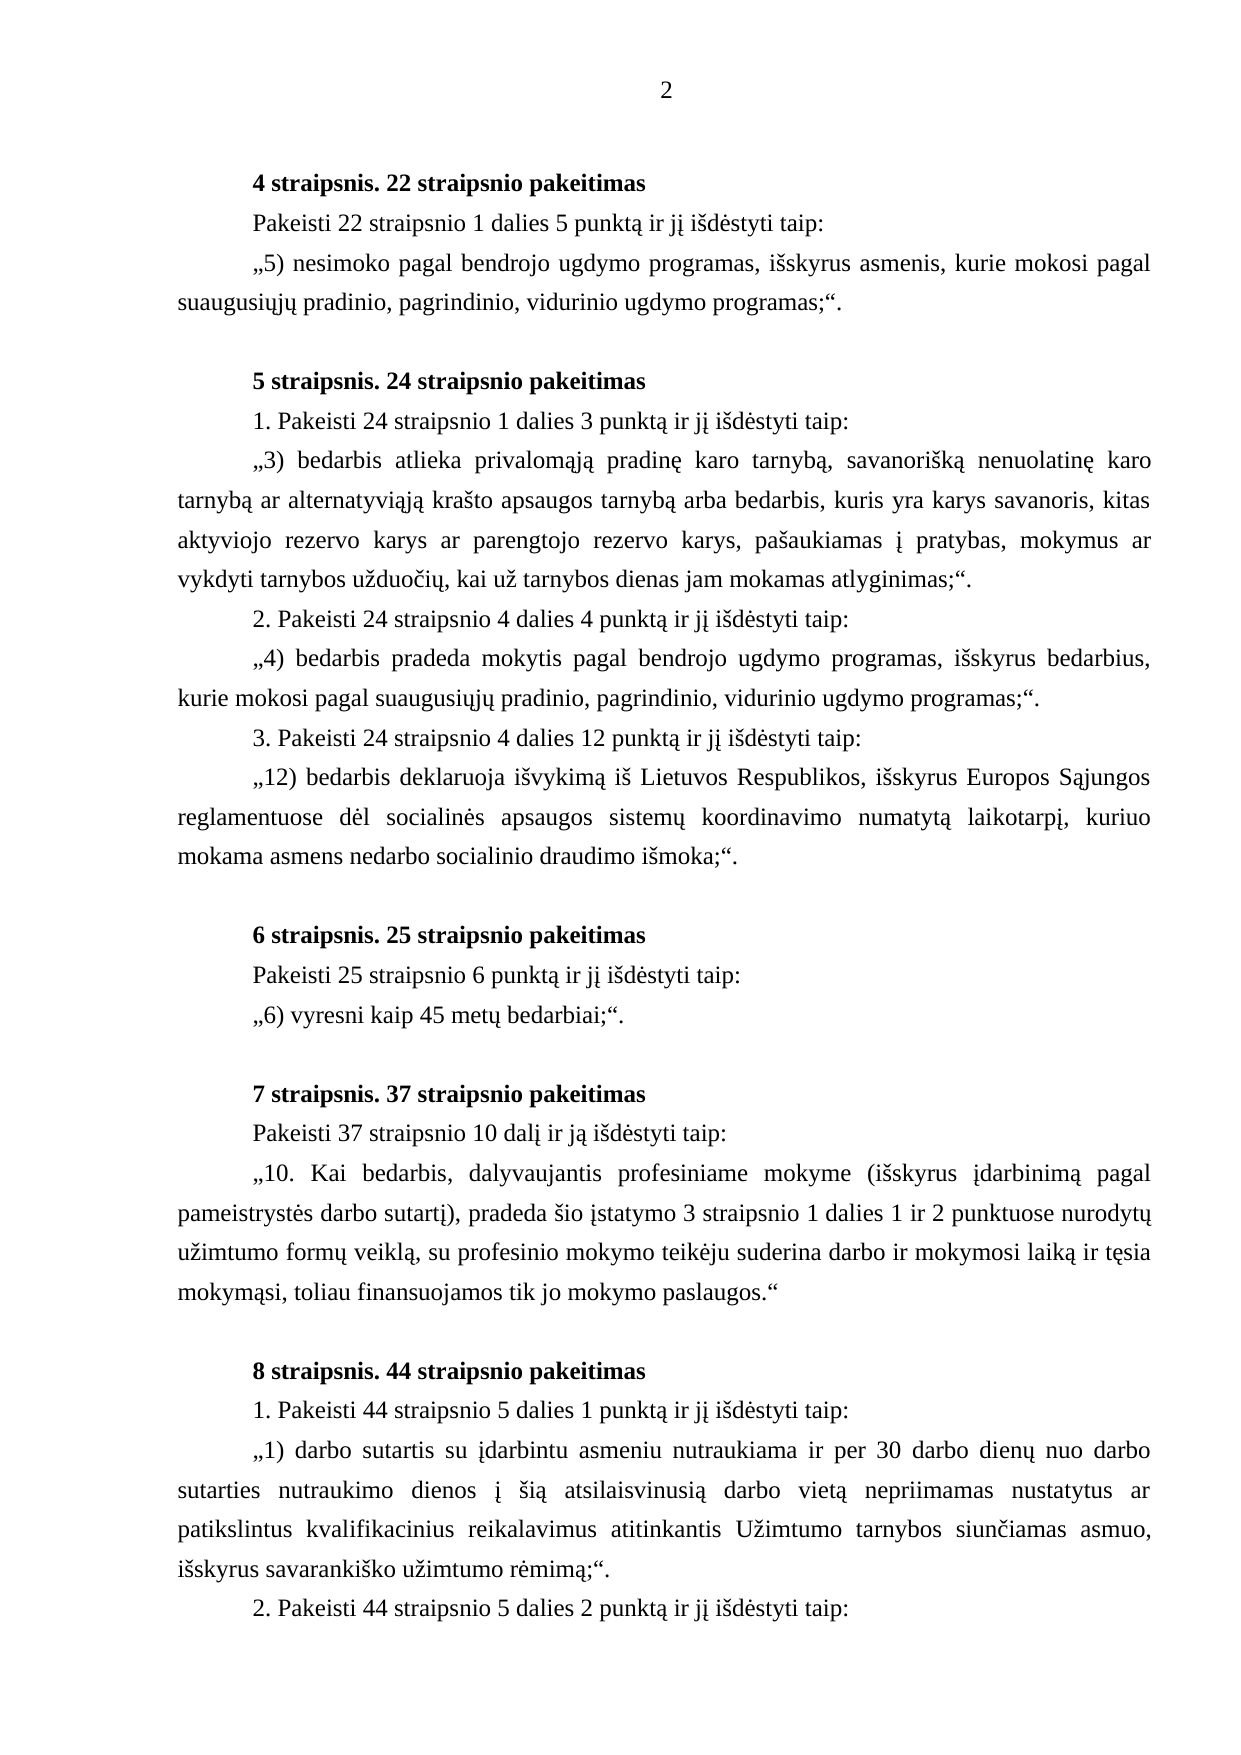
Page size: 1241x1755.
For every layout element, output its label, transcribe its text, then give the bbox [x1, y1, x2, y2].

text „10. Kai bedarbis, dalyvaujantis profesiniame mokyme (išskyrus įdarbinimą pagal pameistrystės darbo sutartį), pradeda šio įstatymo 3 straipsnio 1 dalies 1 ir 2 punktuose nurodytų užimtumo formų veiklą, su profesinio mokymo teikėju suderina darbo ir mokymosi laiką ir tęsia mokymąsi, toliau finansuojamos tik jo mokymo paslaugos.“ [177, 1147, 1152, 1306]
text Pakeisti 37 straipsnio 10 dalį ir ją išdėstyti taip: [177, 1108, 1152, 1147]
text „12) bedarbis deklaruoja išvykimą iš Lietuvos Respublikos, išskyrus Europos Sąjungos reglamentuose dėl socialinės apsaugos sistemų koordinavimo numatytą laikotarpį, kuriuo mokama asmens nedarbo socialinio draudimo išmoka;“. [177, 751, 1152, 870]
text 2. Pakeisti 44 straipsnio 5 dalies 2 punktą ir jį išdėstyti taip: [177, 1583, 1152, 1622]
text 5 straipsnis. 24 straipsnio pakeitimas [177, 356, 1152, 395]
text 3. Pakeisti 24 straipsnio 4 dalies 12 punktą ir jį išdėstyti taip: [177, 712, 1152, 751]
text 2. Pakeisti 24 straipsnio 4 dalies 4 punktą ir jį išdėstyti taip: [177, 593, 1152, 633]
text „4) bedarbis pradeda mokytis pagal bendrojo ugdymo programas, išskyrus bedarbius, kurie mokosi pagal suaugusiųjų pradinio, pagrindinio, vidurinio ugdymo programas;“. [177, 633, 1152, 712]
text „1) darbo sutartis su įdarbintu asmeniu nutraukiama ir per 30 darbo dienų nuo darbo sutarties nutraukimo dienos į šią atsilaisvinusią darbo vietą nepriimamas nustatytus ar patikslintus kvalifikacinius reikalavimus atitinkantis Užimtumo tarnybos siunčiamas asmuo, išskyrus savarankiško užimtumo rėmimą;“. [177, 1424, 1152, 1583]
text „3) bedarbis atlieka privalomąją pradinę karo tarnybą, savanorišką nenuolatinę karo tarnybą ar alternatyviąją krašto apsaugos tarnybą arba bedarbis, kuris yra karys savanoris, kitas aktyviojo rezervo karys ar parengtojo rezervo karys, pašaukiamas į pratybas, mokymus ar vykdyti tarnybos užduočių, kai už tarnybos dienas jam mokamas atlyginimas;“. [177, 435, 1152, 593]
text Pakeisti 25 straipsnio 6 punktą ir jį išdėstyti taip: [177, 949, 1152, 989]
text „6) vyresni kaip 45 metų bedarbiai;“. [177, 989, 1152, 1028]
text 8 straipsnis. 44 straipsnio pakeitimas [177, 1345, 1152, 1385]
text 1. Pakeisti 44 straipsnio 5 dalies 1 punktą ir jį išdėstyti taip: [177, 1385, 1152, 1424]
text „5) nesimoko pagal bendrojo ugdymo programas, išskyrus asmenis, kurie mokosi pagal suaugusiųjų pradinio, pagrindinio, vidurinio ugdymo programas;“. [177, 237, 1152, 316]
text 4 straipsnis. 22 straipsnio pakeitimas [177, 158, 1152, 197]
text 1. Pakeisti 24 straipsnio 1 dalies 3 punktą ir jį išdėstyti taip: [177, 395, 1152, 435]
text Pakeisti 22 straipsnio 1 dalies 5 punktą ir jį išdėstyti taip: [177, 197, 1152, 237]
text 7 straipsnis. 37 straipsnio pakeitimas [177, 1068, 1152, 1108]
text 6 straipsnis. 25 straipsnio pakeitimas [177, 910, 1152, 949]
